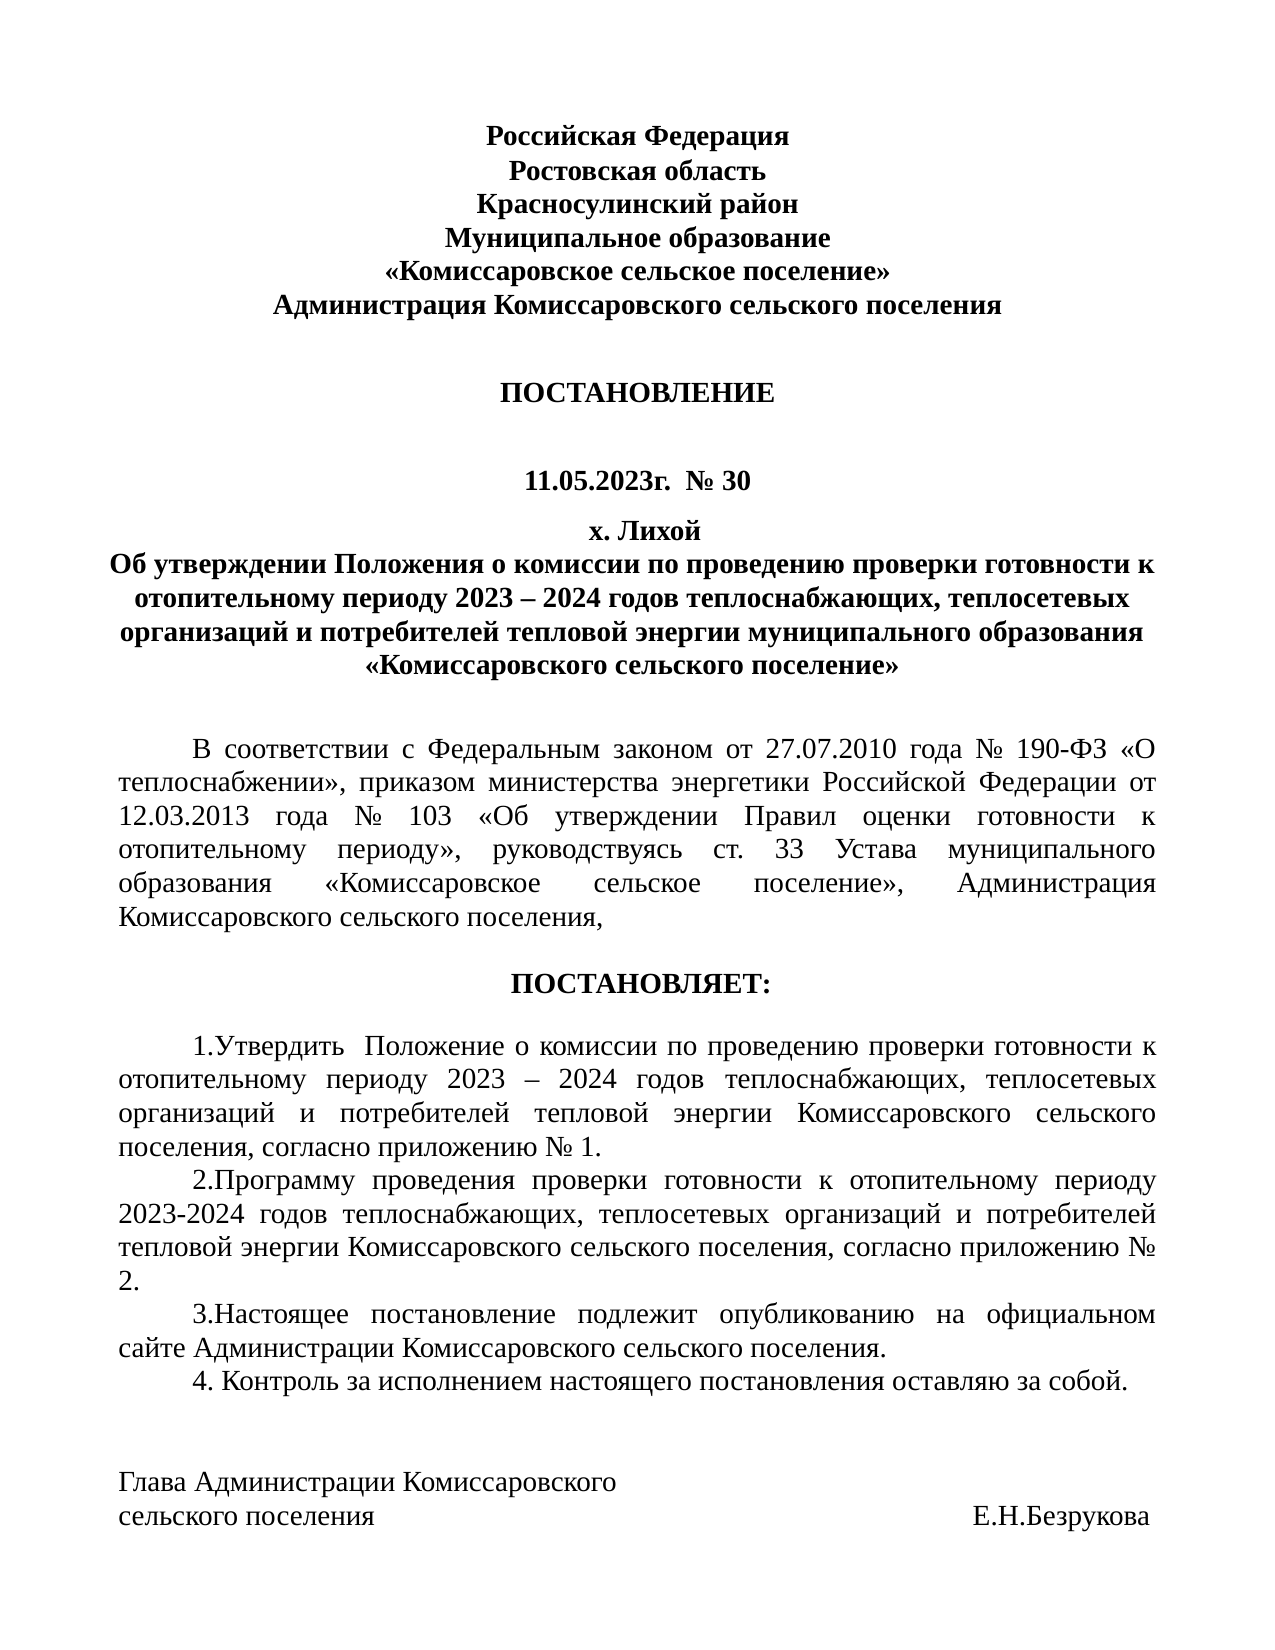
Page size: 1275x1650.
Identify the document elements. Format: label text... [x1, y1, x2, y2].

text Ростовская область [118, 153, 1157, 186]
text Администрация Комиссаровского сельского поселения [118, 287, 1157, 321]
text ПОСТАНОВЛЯЕТ: [118, 966, 1157, 999]
text Муниципальное образование [118, 220, 1157, 253]
text Глава Администрации Комиссаровского [118, 1464, 1157, 1498]
text В соответствии с Федеральным законом от 27.07.2010 года № 190-ФЗ «О теплоснабжении», приказом министерства энергетики Российской Федерации от 12.03.2013 года № 103 «Об утверждении Правил оценки готовности к отопительному периоду», руководствуясь ст. 33 Устава муниципального образования «Комиссаровское сельское поселение», Администрация Комиссаровского сельского поселения, [118, 731, 1157, 932]
text 4. Контроль за исполнением настоящего постановления оставляю за собой. [118, 1363, 1157, 1397]
text Российская Федерация [118, 118, 1157, 152]
text Красносулинский район [118, 186, 1157, 220]
text 1.Утвердить Положение о комиссии по проведению проверки готовности к отопительному периоду 2023 – 2024 годов теплоснабжающих, теплосетевых организаций и потребителей тепловой энергии Комиссаровского сельского поселения, согласно приложению № 1. [118, 1028, 1157, 1162]
text 2.Программу проведения проверки готовности к отопительному периоду 2023-2024 годов теплоснабжающих, теплосетевых организаций и потребителей тепловой энергии Комиссаровского сельского поселения, согласно приложению № 2. [118, 1162, 1157, 1296]
text сельского поселения Е.Н.Безрукова [118, 1498, 1157, 1531]
text 3.Настоящее постановление подлежит опубликованию на официальном сайте Администрации Комиссаровского сельского поселения. [118, 1296, 1157, 1363]
text «Комиссаровское сельское поселение» [118, 253, 1157, 287]
text Об утверждении Положения о комиссии по проведению проверки готовности к отопительному периоду 2023 – 2024 годов теплоснабжающих, теплосетевых организаций и потребителей тепловой энергии муниципального образования «Комиссаровского сельского поселение» [107, 547, 1157, 681]
text 11.05.2023г. № 30 [118, 463, 1157, 496]
text х. Лихой [118, 513, 1157, 547]
text ПОСТАНОВЛЕНИЕ [118, 375, 1157, 408]
